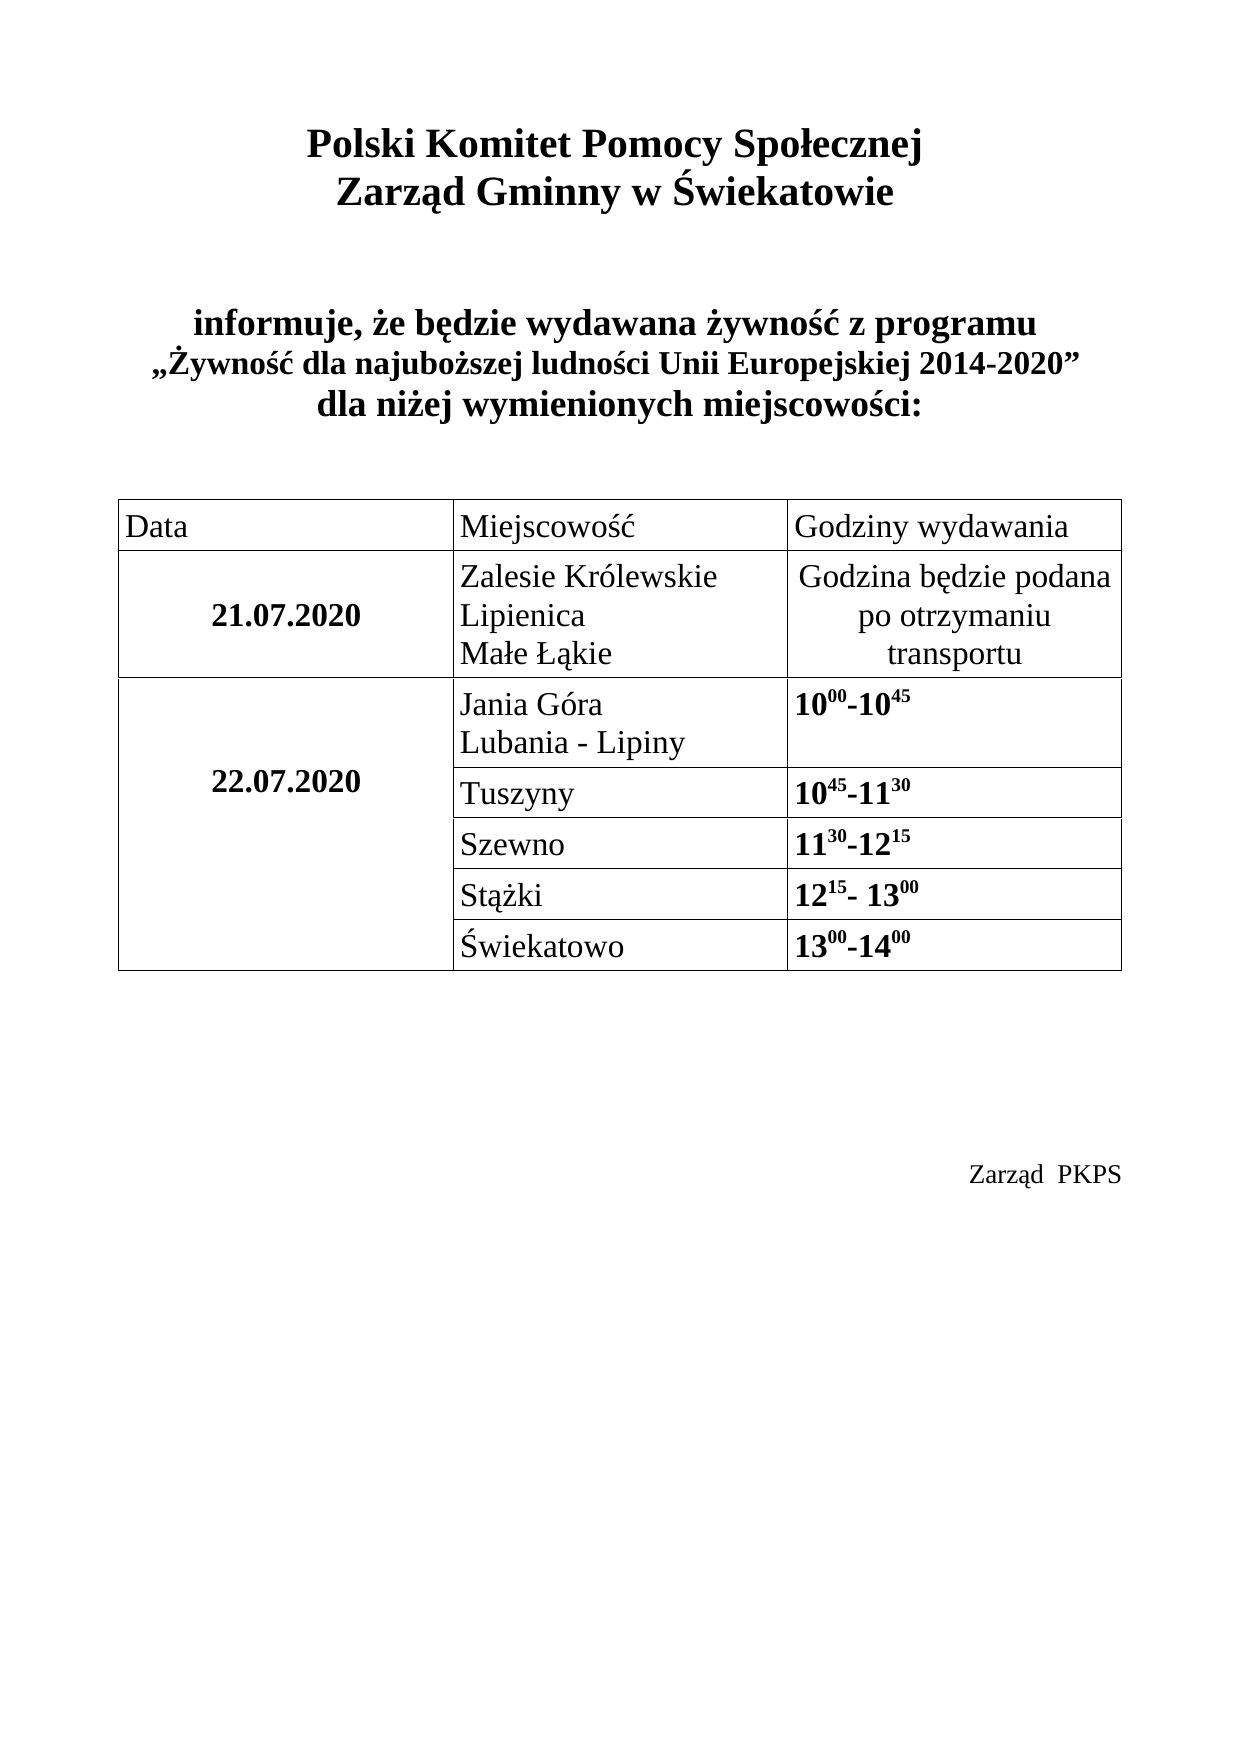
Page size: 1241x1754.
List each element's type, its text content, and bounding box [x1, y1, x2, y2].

text „Żywność dla najuboższej ludności Unii Europejskiej 2014-2020” [118, 343, 1122, 382]
text Zarząd Gminny w Świekatowie [118, 166, 1122, 214]
table_header Data [119, 500, 453, 550]
table_cell Stążki [454, 869, 787, 919]
table_header Godziny wydawania [788, 500, 1121, 550]
table_cell 1300-1400 [788, 920, 1121, 970]
text Polski Komitet Pomocy Społecznej [118, 118, 1122, 166]
table_cell 22.07.2020 [119, 679, 453, 970]
table_cell Szewno [454, 819, 787, 868]
table_cell 1130-1215 [788, 819, 1121, 868]
text Zarząd PKPS [118, 1158, 1122, 1189]
table_cell 1215- 1300 [788, 869, 1121, 919]
table_cell Jania Góra Lubania - Lipiny [454, 679, 787, 767]
table_cell Godzina będzie podana po otrzymaniu transportu [788, 551, 1121, 677]
text informuje, że będzie wydawana żywność z programu [118, 300, 1122, 343]
table_cell Tuszyny [454, 768, 787, 817]
table_cell Zalesie Królewskie Lipienica Małe Łąkie [454, 551, 787, 677]
table_cell 21.07.2020 [119, 551, 453, 677]
table_cell Świekatowo [454, 920, 787, 970]
text dla niżej wymienionych miejscowości: [118, 382, 1122, 425]
table_cell 1000-1045 [788, 679, 1121, 767]
table_cell 1045-1130 [788, 768, 1121, 817]
table_header Miejscowość [454, 500, 787, 550]
